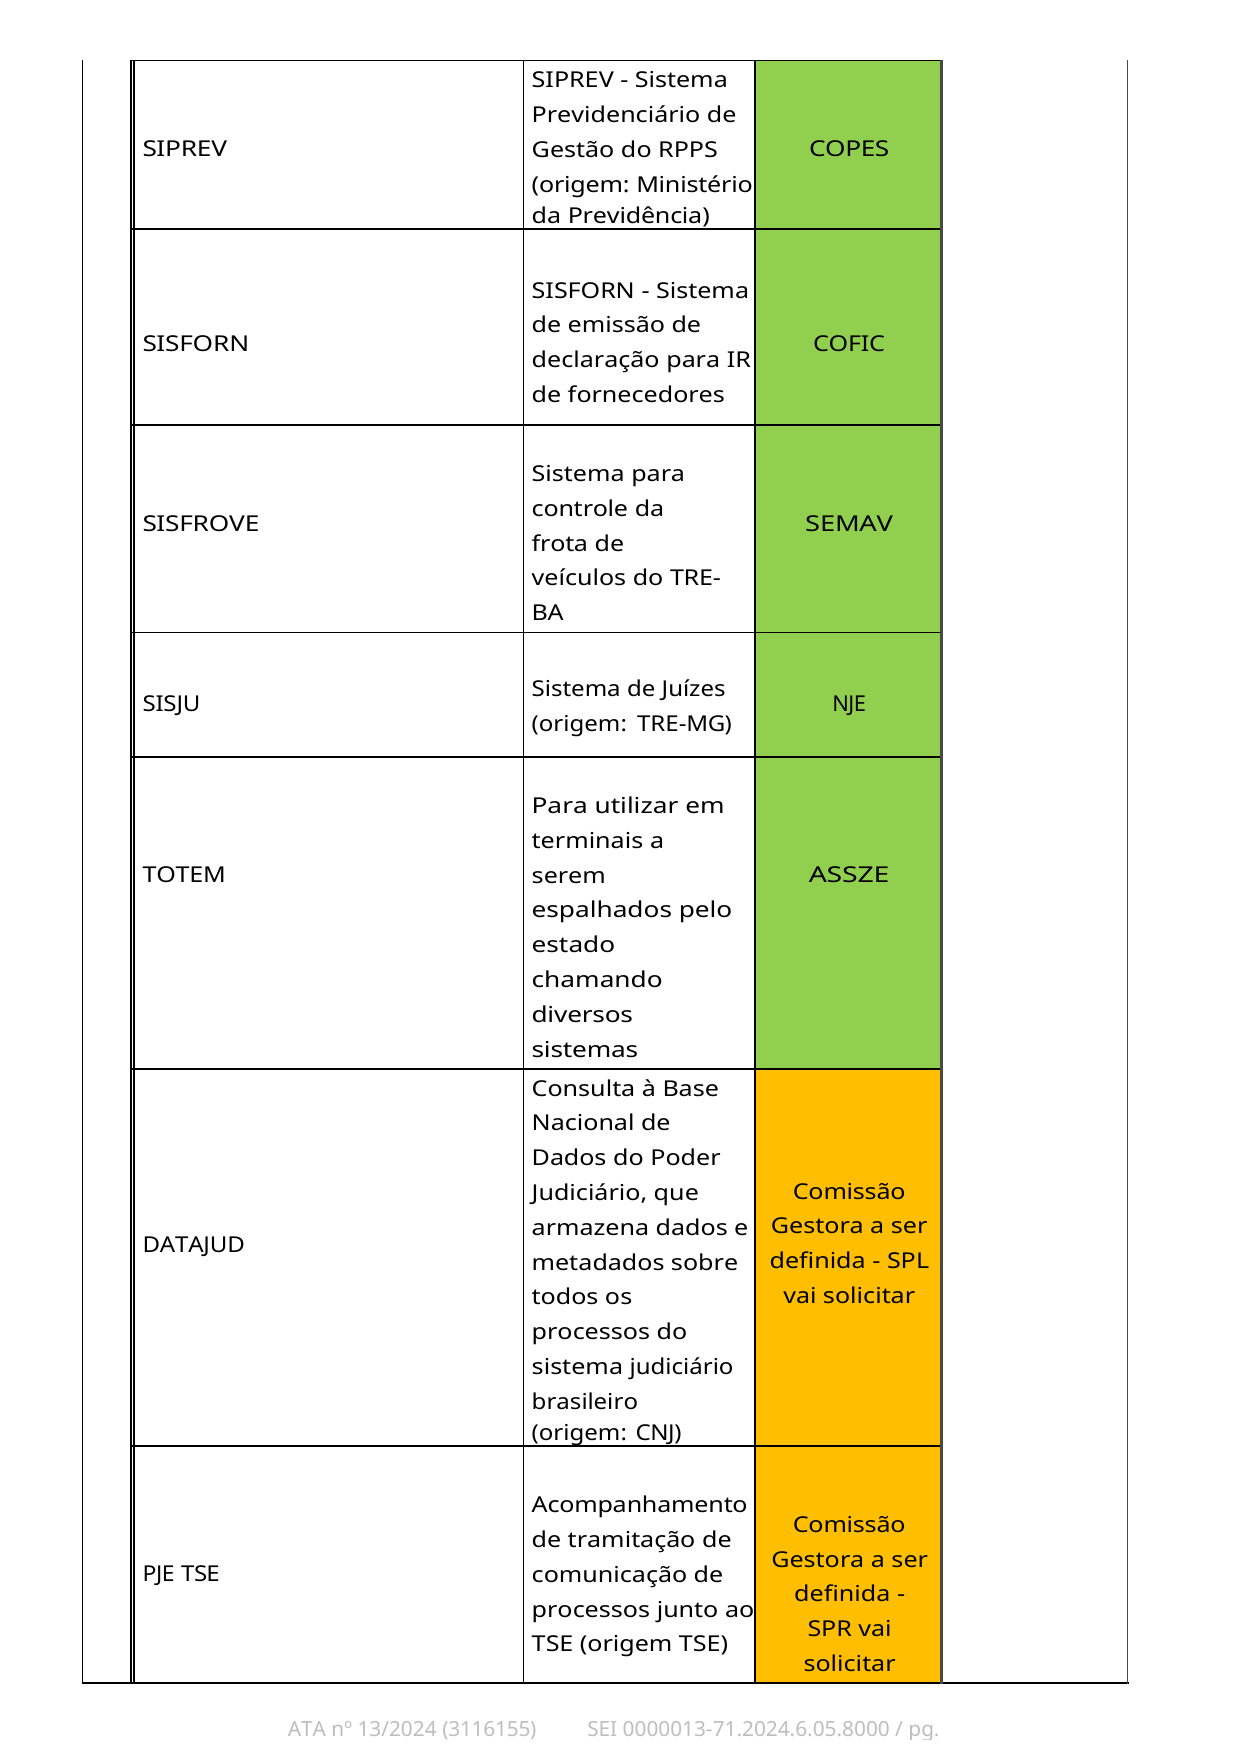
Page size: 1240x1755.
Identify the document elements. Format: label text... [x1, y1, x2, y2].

table_header COPES [756, 61, 940, 228]
table_cell COFIC [756, 230, 940, 424]
table_header SIPREV [135, 61, 523, 228]
table_cell SISFROVE [135, 426, 523, 631]
table_cell Para utilizar em terminais a serem espalhados pelo estado chamando diversos sistemas [524, 758, 754, 1068]
table_cell NJE [756, 633, 940, 756]
table_cell SISFORN - Sistema de emissão de declaração para IR de fornecedores [524, 230, 754, 424]
table_header [83, 60, 130, 1682]
table_cell Sistema de Juízes (origem: TRE-MG) [524, 633, 754, 756]
table_cell SEMAV [756, 426, 940, 631]
table_cell Comissão Gestora a ser definida - SPL vai solicitar [756, 1070, 940, 1445]
table_header SIPREV - Sistema Previdenciário de Gestão do RPPS (origem: Ministério da Previdência) [524, 61, 754, 228]
table_cell PJE TSE [135, 1447, 523, 1682]
table_cell Consulta à Base Nacional de Dados do Poder Judiciário, que armazena dados e metadados sobre todos os processos do sistema judiciário brasileiro (origem: CNJ) [524, 1070, 754, 1445]
table_header [943, 60, 1127, 1682]
table_cell DATAJUD [135, 1070, 523, 1445]
table_cell Acompanhamento de tramitação de comunicação de processos junto ao TSE (origem TSE) [524, 1447, 754, 1682]
table_cell Comissão Gestora a ser definida - SPR vai solicitar [756, 1447, 940, 1682]
table_cell ASSZE [756, 758, 940, 1068]
table_cell Sistema para controle da frota de veículos do TRE-BA [524, 426, 754, 631]
table_cell SISFORN [135, 230, 523, 424]
table_cell SISJU [135, 633, 523, 756]
table_cell TOTEM [135, 758, 523, 1068]
